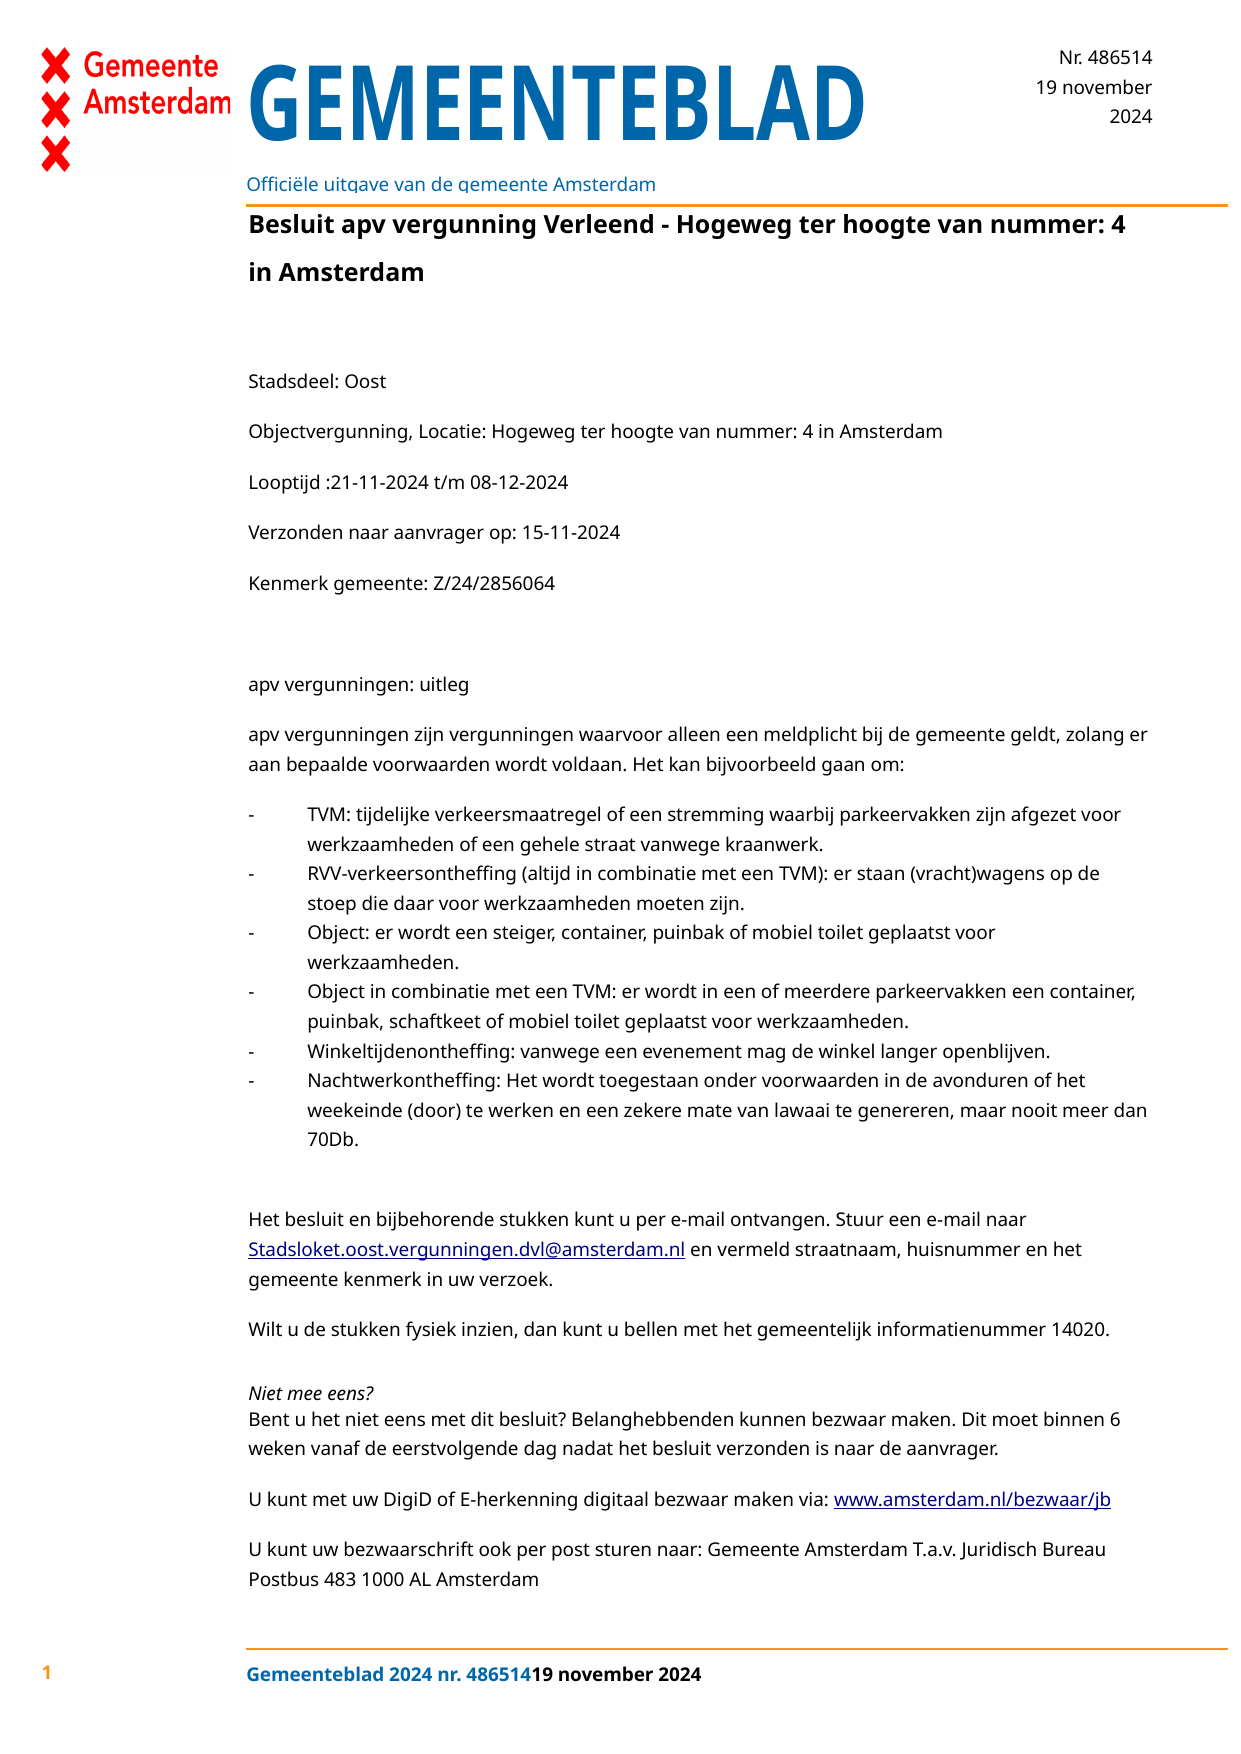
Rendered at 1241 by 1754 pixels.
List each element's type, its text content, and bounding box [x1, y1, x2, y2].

text Looptijd :21-11-2024 t/m 08-12-2024 [248, 469, 1152, 495]
picture [41, 47, 231, 172]
list Winkeltijdenontheffing: vanwege een evenement mag de winkel langer openblijven. [248, 1038, 1152, 1064]
text Stadsdeel: Oost [248, 368, 1152, 394]
text Besluit apv vergunning Verleend - Hogeweg ter hoogte van nummer: 4 in Amsterdam [248, 207, 1152, 288]
text Verzonden naar aanvrager op: 15-11-2024 [248, 519, 1152, 545]
text U kunt met uw DigiD of E-herkenning digitaal bezwaar maken via: www.amsterdam.nl/bezwaar/jb [248, 1486, 1152, 1512]
text apv vergunningen: uitleg [248, 671, 1152, 697]
text apv vergunningen zijn vergunningen waarvoor alleen een meldplicht bij de gemeente geldt, zolang er aan bepaalde voorwaarden wordt voldaan. Het kan bijvoorbeeld gaan om: [248, 721, 1152, 777]
list Object in combinatie met een TVM: er wordt in een of meerdere parkeervakken een container, puinbak, schaftkeet of mobiel toilet geplaatst voor werkzaamheden. [248, 979, 1152, 1034]
text Het besluit en bijbehorende stukken kunt u per e-mail ontvangen. Stuur een e-mail naar Stadsloket.oost.vergunningen.dvl@amsterdam.nl en vermeld straatnaam, huisnummer en het gemeente kenmerk in uw verzoek. [248, 1207, 1152, 1292]
list Object: er wordt een steiger, container, puinbak of mobiel toilet geplaatst voor werkzaamheden. [248, 919, 1152, 975]
text U kunt uw bezwaarschrift ook per post sturen naar: Gemeente Amsterdam T.a.v. Juridisch Bureau Postbus 483 1000 AL Amsterdam [248, 1536, 1152, 1592]
text Niet mee eens? [248, 1380, 1152, 1406]
text Wilt u de stukken fysiek inzien, dan kunt u bellen met het gemeentelijk informatienummer 14020. [248, 1316, 1152, 1342]
list TVM: tijdelijke verkeersmaatregel of een stremming waarbij parkeervakken zijn afgezet voor werkzaamheden of een gehele straat vanwege kraanwerk. [248, 801, 1152, 857]
text Kenmerk gemeente: Z/24/2856064 [248, 570, 1152, 596]
list Nachtwerkontheffing: Het wordt toegestaan onder voorwaarden in de avonduren of het weekeinde (door) te werken en een zekere mate van lawaai te genereren, maar nooit meer dan 70Db. [248, 1067, 1152, 1152]
text Bent u het niet eens met dit besluit? Belanghebbenden kunnen bezwaar maken. Dit moet binnen 6 weken vanaf de eerstvolgende dag nadat het besluit verzonden is naar de aanvrager. [248, 1406, 1152, 1461]
text Objectvergunning, Locatie: Hogeweg ter hoogte van nummer: 4 in Amsterdam [248, 419, 1152, 444]
list RVV-verkeersontheffing (altijd in combinatie met een TVM): er staan (vracht)wagens op de stoep die daar voor werkzaamheden moeten zijn. [248, 860, 1152, 916]
